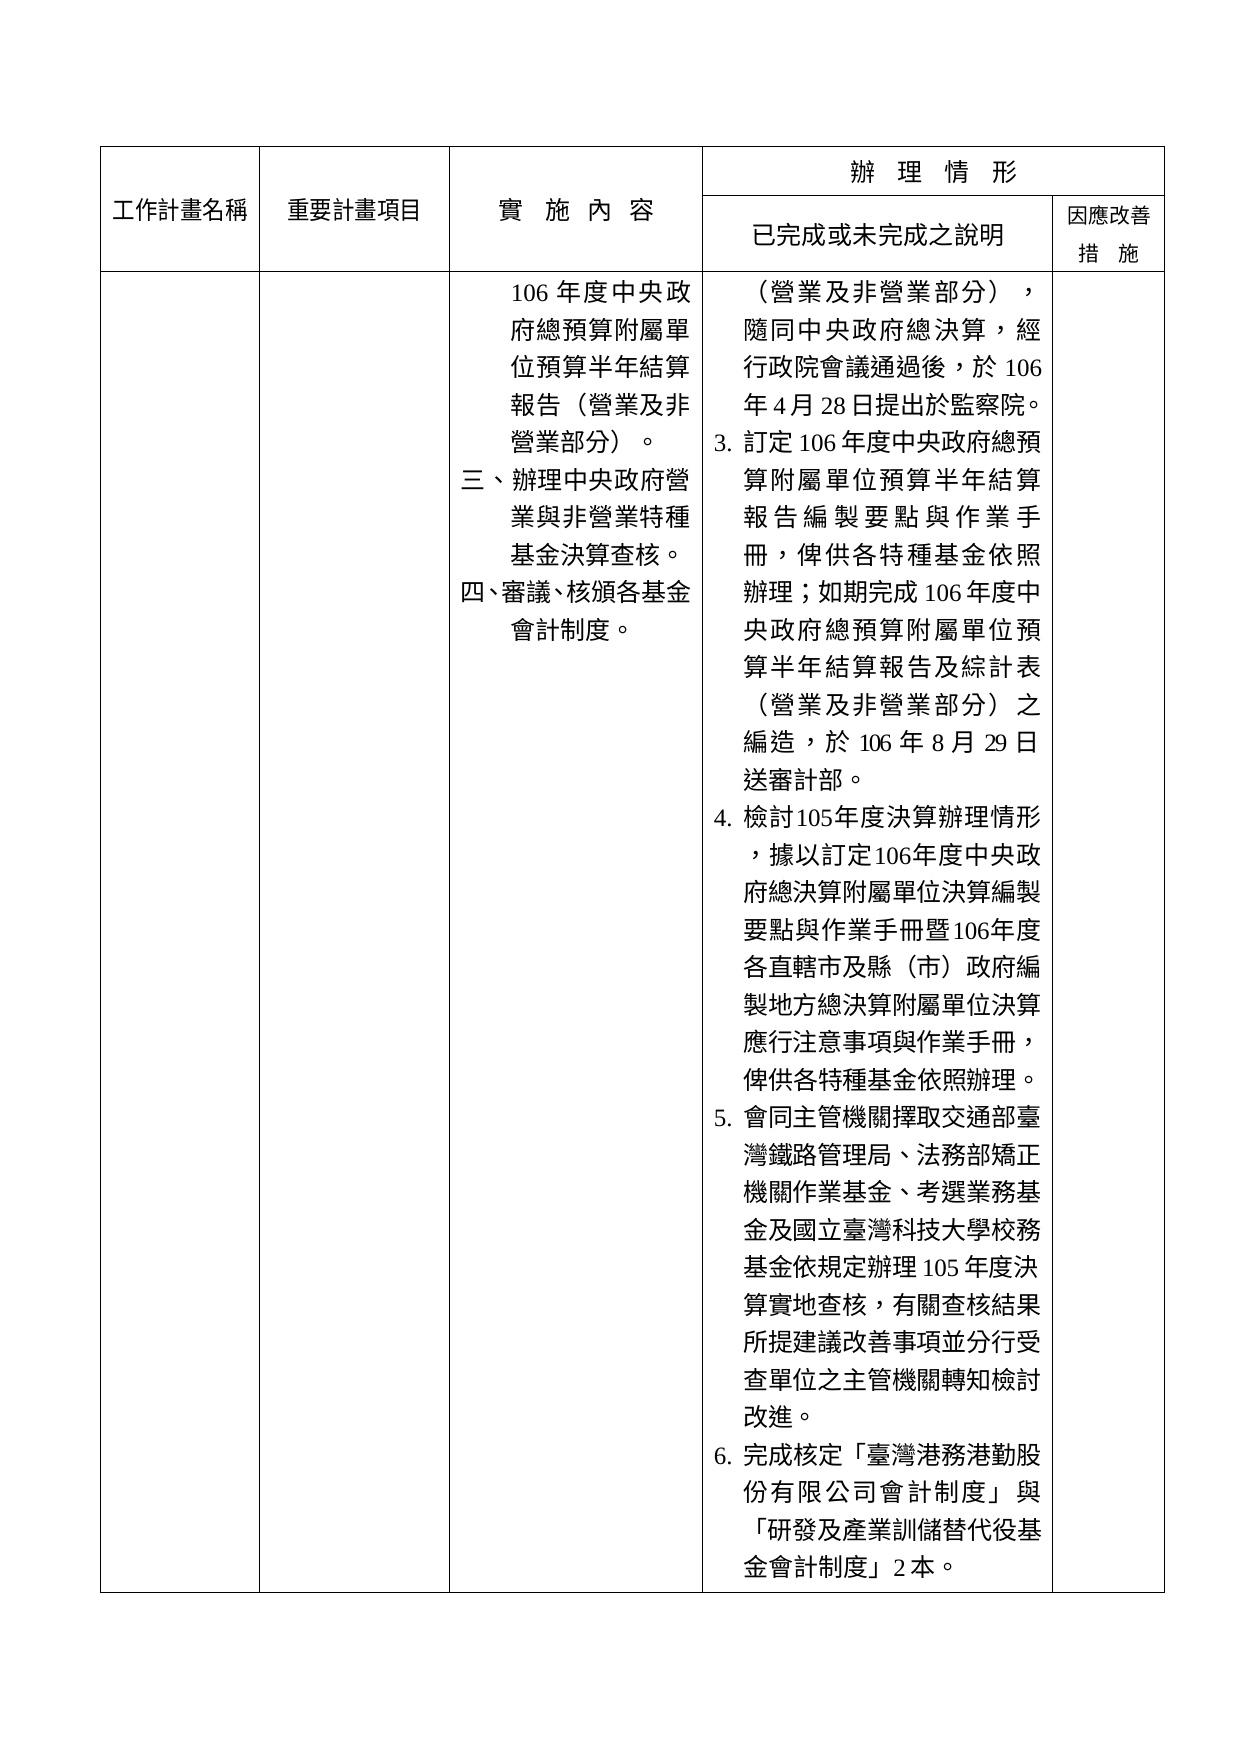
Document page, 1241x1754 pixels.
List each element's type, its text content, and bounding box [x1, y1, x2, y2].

table_cell 政府內部控制規劃及督導 中央政府總預算之核編與執行 地方政府主計業務之督導與查核 特種基金預算核編及執行 一、中央總決算之處理與核編 二、特種基金會計事務處理及決算核編 一、綜合統計與統計管理 二、辦理家庭收 支及綠色國 民所得統計 國勢普查業務 主計人員訓練 一、歲計會計資訊管理 二、統計及行政資訊管理 三、資訊系統維運管理 四、經費結報及薪資管理系統建置與維運 [260, 272, 449, 1592]
table_cell 因應改善措 施 [1053, 196, 1164, 271]
table_header 重要計畫項目 [260, 147, 449, 271]
table_cell 為加強管控施政風險，完成政府風險管理、內部控制及績效管理整合架構，逐步引導機關將風險管理與內部控制融入日常作業，以提升政府治理效能。 配合法規異動與實務運作流程等，據以檢修「主計業務內部控制共通性作業範例」，以及「物品管理作業」、「人事費-薪給作業」及「加班申請與費用核發作業」共通性作業跨職能整合範例，並分行各主管機關轉知所屬參採。 為利各機關落實執行內部控制各項工作，舉辦6場次政府內部控制監督作業及聲明書簽署作業研習班及1場次地方政府內部控制種子教師研習班，並支援地方政府15場次內部控制相關教育訓練。 為減輕各機關實施內部控制教育訓練負擔，擴大宣導能量，錄製「政府內部控制監督作業」、「政府內部控制聲明書簽署作業」及「內部控制監督作業觀念及案例」3項數位教材，供各機關同仁點閱研習。另為協助各機關辦理內部稽核相關工作，製作「內部稽核參考範例-建築使用執照核發審查作業」，供機關參採運用。 為強化機關自主管理，行政院推動650個機關完成簽署105年度內部控制聲明書，促使機關澈底檢討改善內部控制缺失，落實執行各項內部控制工作，以提升機關內部控制之有效性，並督促 各主管機關對所屬機關內部控制建立及執行情形採取例外管理。 依照預算法第28條規定，於籌編107年度概算前，研提以前年度財政、經濟狀況之會計、統計分析資料，與增進公務及財務效能之建議，供行政院作為決定下年度施政方針之參考。 依預算法規定，遵照施政方針訂定107年度中央政府總預算編製辦法，俾各機關依照辦理。 審核及彙編107年度中央政府總預算案，經提報行政院院會通過後，依照預算法規定，於106年8月31日送請立法院審議。嗣因9月8日行政院內閣改組，經重新檢討調整後，復於9月19日再送請立法院審議。 依照預算法等有關規定，按各機關施政計畫進度，核定其106年度分配預算、105年度暨以前年度歲出保留款及其分配。 嚴密審核第一、二預備金動支案件及專案動支經費，期使預算執行更臻健全。 規定各主管機關歲出概算，除另覓有特定收入來源或屬新增促進民間參與公共建設案件之相關規劃作業經費外，均應在核定歲出概算額度範圍內檢討容納，不得超編，以落實歲出額度制之相關作業機制，及加強對民間參與公共建設之鼓勵與促進規劃之要求。 賡續檢討預算科目、共同性費用基準及機關單位分級等項目，以精進預算編製作業。 參酌總資源供需估測趨勢，確立107年度中央政府總預算案歲出規模，並按上開107年度預算案數據為基礎及未來經濟發展情勢檢討，推估未來4年中程歲出概算額度，以期達成縮減歲入歲出差短及有效控制舉債額度之目標。 完成107年度一般性補助款分配事宜，並依地方制度法第87條之3規定，賡續編列保障財源補助15億元，以保障各地方政府獲配財源不低於改制基準年103年度之相同基礎水準。又為紓解地方政府財政壓力，增裕地方歲入財源，以改善地方財務結構，107年度賡續增編平衡預算補助經費235億元。另配合107年度起軍公教人員待遇調整，就有基本收支差短之縣（市）予以外加補助38億元。故107年度中央對地方政府整體協助財源合共5,029億元，較上年度相同基礎增加121億元，約增2.5%。 依據「中央及地方政府預算籌編原則」規定，訂定107年度直轄市及縣（市）地方總預算編製要點、單位預算執行要點、共同性費用編列基準等相關規定，並完成總預算編製、單位預算執行作業手冊。 依據本總處對地方預算編列及執行預警項目表規定，完成並持續精進對地方106年度總預算、105年度追加（減）預算後之檢核、查證、督導、考核，與對地方107年度總預算案籌編階段及審議期間事前預警作業。 為瞭解地方財政實況，作為政策制定參考，於106年度直轄市、縣（市）總預算完成法定程序後，將相關預算資料予以彙整，完成「各直轄市及縣（市）總預算彙編」。 依據「中央對各級地方政府重大天然災害救災經費處理辦法」規定，完成106年對地方政府有關6月豪雨、尼莎及海棠風災、10月豪雨等救災經費協助工作。 研提增進特種基金效能之建議，作為行政院訂定107年度施政方針之參考。 依據行政院施政方針，配合國家建設計畫，訂定107年度國營事業計畫總綱，經陳報行政院核定後，分行各事業主管機關，據以擬定其主管範圍內之事業計畫。 訂定107年度中央政府總預算附屬單位預算編製辦法及共同項目編列作業規範（營業及非營業部分），俾各特種基金依照辦理。依「中央及地方政府預算籌編原則」規定，訂頒「107年度直轄市及縣（市）地方總預算附屬單位預算編製要點」，俾各直轄市、縣（市）政府編製附屬單位預算之遵循。 核列107年度特種基金之盈餘及繳庫數，以及重要投資目標。 審核及彙編107年度中央政府總預算案附屬單位預算及綜計表（營業及非營業部分），經提報行政院院會通過後，依照預算法規定，於106年8月31日隨同中央政府總預算案，送立法院審議，嗣因內閣改組於106年9月8日撤回，重新檢討調整後，於106年9月19日再送請立法院審議。 整併「中央政府附屬單位預算執行要點」及「直轄市及縣（市）附屬單位預算執行要點」等相關規定，有利全國附屬單位預算一致性遵循。 運用網際網路傳輸系統傳送107年度預算，簡化預算編審作業流程及縮短預算編製時程。 複核各基金106年度第1期及第2期實施計畫及收支估計表。 專案派員實地訪查特種基金，研提具體建議，送主管機關督促所屬基金改善營運，以加強預算之執行。同時對基金業務深入瞭解，對嗣後審核預算或承辦相關業務有所助益。 持續檢討非營業特種基金之設立及存續。 為提升財務報表報導品質，賡續依新修訂國際財務報導準則，及推動作業基金導入企業會計準則，精進國營事業及作業基金預算編製相關規範，編製107年度中央政府總預算案附屬單位預算及綜計表。 修正並持續推動「自償性公共建設預算制度實施方案」。 審查107年度附屬單位預算案，對於長期虧絀之特種基金提出建議改進事項，請主管機關妥為研處，以避免不經濟支出，減少其虧損。 按月彙整中央政府總預算收支執行狀況，並適時函請各主管機關督導加速執行有關計畫預算，以提升預算執行績效。 審核中央政府各機關105年度決算（包含主管決算、單位決算），並與國庫收支報告勾稽相符後，彙編完成105年度中央政府總決算，經行政院會議通過後，於106年4月28日提出於監察院。 訂定106年度中央政府總預算半年結算報告編製要點與作業手冊暨106年度各直轄市及縣（市）政府編製各類半年結算報告應行注意事項與作業手冊，俾供各機關、直轄市及縣（市）政府依照辦理；如期完成106年度中央政府總預算半年結算報告之編造，於106年8月29日送審計部。 檢討105年度決算辦理情形，據以訂定106年度中央政府總決算編製要點與作業手冊暨106年度各直轄市及縣（市）政府編製地方總決算應行注意事項與作業手冊，俾供各機關、直轄市及縣（市）政府依照辦理。 會同主管機關擇取財政部及所屬機關、經濟部所屬機關、教育部所屬機關依規定辦理105年度決算實地查核，有關查核結果所提建議改善事項並分行受查單位之主管機關轉知檢討改進。 於本總處全球資訊網建置「政府會計新制度」專區，供外界瞭解政府推動政府會計改革接軌國際之實際作為。 於本總處全球資訊網「政府會計新制度」專區，提供「推動公務會計新制度常見問答彙編」，冀透過經驗分享，減省主計同仁學習新制度時間。 首度完成105年度中央政府整體資產負債表之編製，就公務機關與基金間內部往來事項加以沖銷，適正表達中央政府整體財務狀況。 視機關實務作業與相關法規修正情形，修頒中央政府普通公務單位會計制度之一致規定，以增進制度之周妥性。 10.製作「市縣政府推動公務會計新制度便利包」及「鄉（鎮、市）及直轄市山地原住民區推動新公務會計制度便利包」2種，協助地方政府推進新制度各項作業。 11.協助各市縣政府檢修新會計制度，於106年12月底完成核頒22個市縣總會計制度及普通公務單位會計制度之一致規定。 12.辦理「內部審核研習班第79至82期」專業訓練，以提升會計同仁內部審核之素養。 按月彙整中央政府各營業及非營業特種基金預算執行狀況，並適時函請各主管機關督導加速執行有關計畫預算，以提升預算執行績效。 彙編105年度中央政府總決算附屬單位決算及綜計表（營業及非營業部分），隨同中央政府總決算，經行政院會議通過後，於106年4月28日提出於監察院。 訂定106年度中央政府總預算附屬單位預算半年結算報告編製要點與作業手冊，俾供各特種基金依照辦理；如期完成106年度中央政府總預算附屬單位預算半年結算報告及綜計表（營業及非營業部分）之編造，於106年8月29日送審計部。 檢討105年度決算辦理情形，據以訂定106年度中央政府總決算附屬單位決算編製要點與作業手冊暨106年度各直轄市及縣（市）政府編製地方總決算附屬單位決算應行注意事項與作業手冊，俾供各特種基金依照辦理。 會同主管機關擇取交通部臺灣鐵路管理局、法務部矯正機關作業基金、考選業務基金及國立臺灣科技大學校務基金依規定辦理105年度決算實地查核，有關查核結果所提建議改善事項並分行受查單位之主管機關轉知檢討改進。 完成核定「臺灣港務港勤股份有限公司會計制度」與「研發及產業訓儲替代役基金會計制度」2本。 核頒營業基金採企業會計準則適用科（項）目；辦理中央政府與地方政府非營業特種基金科（項）目整併作業並統一核頒，作為中央政府與地方政府特種基金會計處理一致遵循之準據。 擬具統計法修正草案，行政院已函報立法院審議中。 督導各部會依「各機關統計資料發布要點」規定，預告統計資料發布時間表並按時發布各項統計資料。 完成總體統計資料庫之環保、工商業及交通統計領域項目內容精進作業。 完成「物價網路查報與管理系統委外建置案」第2期交付項目審查作業。 編布我國104年及105年社會保障支出統計。 更新36項福祉衡量指標。 出版「性別圖像」中、英文版手冊，供各界參用。 按月編布100年基期各項物價指數，並上載物價統計月報電子書供各界參用。 完成105年基期各項物價指數改編作業，並於106年12月完成分類架構修訂、查價項目檢討、權數結構更新及各項查編技術精進作業之審查。 督導及考核縣市政府主計處消費者及營造工程物價查價作業。 按月調查倉儲、銀行手續費、證券、產險及壽險等服務價格資料，並蒐集批發、零售、運輸、住宿、餐飲、電信、銀行利差、健康及傷害險、不動產經紀、教育、醫療保健、運動、娛樂及休閒與其他服務等服務業價格資料，按季試編指數。 辦理完成105年第4季至106年第3季國民所得初步統計，以及國民所得104年及105年修正作業。 編製國民所得統計年報，供各界參用。 完成總資源供需估測及各季經濟預測，除併入中央政府總預算案送立法院參考外，並公布供外界參用。 完成104及105年產業關聯年表編製作業，並上載本總處網站，提供外界參用。 完成105年家庭收支調查報告，相關統計結果業經本總處國民所得統計評審會審議通過，正式對外發布。 完成政府實物給付對所得分配之改善效果估算作業。 完成105年綠色國民所得帳編製報告，並將編製結果摘要併入107年度中央政府總預算案送立法院，並提供政府施政及各界參考。 完成「研商精進地方公務統計業務及實務分享會議」及相關公務統計業務訪視及評核作業，精進業務推動輔導措施及提升業務評核效能。 完成統計年鑑之編印，提供各界應用。 完成104年農林漁牧業普查資料處理、母體資料檔更新及編製初步報告、總報告提供各界應用，並辦理縣市應用普查資訊研習會，以達普查資訊支援地方農政釐訂及推廣之目標。 完成105年工業及服務業普查各項前置工作、宣導、實地訪查、組織與人員考核、資料處理及初步統計結果編製等相關作業。 完成人口及住宅普查試驗調查之先期調查，持續運用公務檔案精進常住人口推計方法與技術。 持續蒐集世界主要國家普查及抽樣調查統計資訊，完成工商母體資料庫建置及更新作業，並建置普查地理資訊平台，以廣泛提供各界應用，提升統計調查之應用層面。 編製完成「104年國富統計報告」，供為施政與研究之參據。 已按月辦理人力資源調查，按年辦理人力運用調查，並編印報告或電子書提供各界應用，以增廣統計用途。 已按月辦理受僱員工薪資調查並編製生產力統計、按年辦理受僱員工動向調查及事業人力僱用狀況調查，並編印相關報告及製作電子書，提供各界應用。 辦理各機關統計調查之審議與管理，以提升調查品質，並降低受訪者填報負荷。 辦理中央各機關國家重要統計調查，維持定期指標之編布，發揮政府統計功能。 為提升主計人力素質，本總處配合主計人員職務層級及專業需求研訂全國主計人員年度訓練進修實施計畫，並據以推動實施，另提供多元學習及進修管道，以培養與時俱進、前瞻創新的優質主計人力，達提升整體主計體系服務效能之目標。 本總處訂定106年度主計人員訓練進修實施計畫，並運用「主計人員訓練管理資訊系統」管考訓練進修計畫執行情形，落實計畫之執行。 依本總處同仁參加全民英語能力分級檢定測驗獎勵措施，鼓勵同仁強化語文能力，營造英語學習環境，經統計本總處截至106年通過英文檢定考試者計193人。 本總處辦理主計人員訓練班13個班次及專業研習班51個班次，合計64個班次，訓練2,745人次，各項班次如下列： 基礎訓練班：最近2年內，經由考試分發或首次由非主計機構轉任之新進主計人員為調訓對象，計辦理9期，訓練2週。 養成訓練班：以實授薦任第7 或第8職等主管及實授薦任第7職等非主管人員為對象，辦理2期，訓練4週。 幹部培育班：以實授薦任第9職等非主管人員及縣市政府薦任第8職等主管人員為調訓對象，辦理1期，為期4週。 領導研究班：以各一級主計機構主辦人員及部分主計處副處長為調訓對象，辦理1期，為期2日。 專業研習班：對在職主計人員施以1週以內之會（統）計等相關領域之專業訓練，計辦理稽核理論及實務研習班第18-20期、主計制度與實務研習班第1期、內部控制及研考業務研習班第5期、公務預算執行研習班第10期、公務預算研習班第22-23期、中央各部會與地方政府補助及考核制度研習班第18期、地方歲計人員研習班第24期、計畫評估及預算編審研習班第14期、中央政府特種基金預算編審與執行研習班第14期、地方政府特種基金預算編審與執行研習班第10期、財務規劃研習班第14-15期、附屬單位預算研習班第6期、內部審核研習班第79-82期、政府會計公報及普通公務單位會計制度研習班第5-6期、統計應用分析研習班第12期、基層統計調查網人員研習班第27期、非營業特種基金歲計會計資訊管理系統研習班第7期、「新版政府歲計會計資訊管理系統」種子教師與系統諮詢顧問人員培訓班第41-50期、主計資訊業務研習班第11-12期、資訊分析工具統計實務應用研習班第5期、106年度「主計資訊應用研討會」、107年度資訊預算編審業務研討會、主計人事實務研習班第34-36期、R軟體實作應用研習班第2期、105年工業及服務業普查行政作業管理系統研習會、105年工業及服務業普查講師及督導員研習會第1-2梯次、會計實務研習班第3期、中央政府營業基金決算編審研習班第1期、中央政府非營業特種基金決算編審研習班第1期、公務決算編製研習班第1期，共計51個班次。 辦理政府歲計會計資訊系統（GBA）之功能增修及維運服務，提供各機關歲計會計資訊服務，協助本總處及中央政府各公務機關如期如質完成107年度總預算案、106年度法定預算、106年度各月會計月報、106年度總預算半年結算、105年度總決算等作業，迅速正確編製與彙總各式報表。 依據政府會計發展規劃及各機關所提精進建議逐步完備系統功能，有效提升主計工作之品質與效率。 辦理歲計會計資訊系統整合諮詢服務，持續深化服務績效，提升系統服務品質。 辦理營業基金歲計會計資訊管理系統（PBA）、非營業特種基金歲計會計資訊管理系統（NBA）之軟體功能增修、系統維運服務，協助本總處及中央各特種基金順利完成107年度總預算案附屬單位預算、106年度會計月報、半年結算報告及105年度總決算附屬單位決算等作業，迅速正確編製各式附屬單位及綜計報表。 配合107年度中央政府總預算附屬單位預算作業基金導入企業會計準則（EAS），完成NBA預算編製系統功能增修及會計系統開發，協助本總處及中央各作業基金順利完成預算編製工作。 為整合主計資訊資源，撙節政府整體資訊經費，推動特種基金歲計會計系統共用服務，NBA預算編製及綜計系統增加高雄市及基隆市等2個地方政府、NBA會計系統增加中央債務基金與學產基金及大專校院轉型及退場基金等3個基金正式上線使用。 辦理地方政府歲計會計資訊管理系統維運服務，協助市縣順利完成107年度總預算案、106年度會計月報、半年結算報告及105年度總決算單位決算等作業，並協助地方政府新版普通公務會計制度推動，辦理22市縣進行新版會計制度資訊系統試辦作業。 推動市縣憑單線上簽核系統，完成嘉義縣、屏東縣、澎湖縣及嘉義市正式上線，目前已推廣10縣市上線使用。 配合104年農林漁牧業及105年工業及服務業普查期程，籌辦完成資訊業務計有： 應用全國門牌地址與個人設籍地址產生本總處標準地址，作為地址正規化依據。提供普抽查地址正規化作業環境，完成約75萬筆工商母體地址滾動修正。 運用「普查高速列印檔產製環境」，產製109年人口及住宅普查人口概況先期調查之調查名冊、普查區劃分街道範圍一覽表。 運用「普查行政作業管理系統」完成105年工業及服務業普查劃分配置作業、經費收支作業、人員考核作業等，有效控制普查進度。 精進「共通性普查資料檢誤系統」，建立普查資料檢誤標準化程序及工商普查推計與攤計功能，實作各業別檢誤推計與攤計作業。 增修「普抽查統計結果表編製作業系統」，完成農林漁牧業普查各業別初步報告及總報告編製作業，優化轉檔、個資隱碼、平衡元素等功能程序。 辦理「105年受僱員工動向調查」、「106年受僱員工薪資調查」及「106年事業人力僱用狀況調查（空缺概況）」，並應用本系統新建置國勢普查處「105年工業及服務業普查網路填報系統」及衛生福利部「醫院及護理機構服務量統計調查」網路填報系統增修及維運工作。 配合政府資料開放推動目標，提供包含預算、決算及統計範圍之開放資料集，106年度預計將開放261項資料集，累計已開放資料集將達1,200項以上，自上線後逾85萬人次瀏覽。 辦理本總處行政知識網（AKM）功能增修及維運服務，並完成主計知識管理平台建置作業。 配合各使用單位實務作業及公文檔管相關法令修訂，持續增修公文檔管系統功能，完成建置便箋電子簽核及發文功能，以深化節能、減紙目標，提升行政效能。 推動本總處內部行政事務管理電子化作業，擇短程車資、國內出差旅費2項，辦理電子報支試辦作業，本總處已取得審計部同意，正式辦理內部行政事務電子報支作業。 為提升主計人力管理效益，整合主計人事相關服務，持續辦理「主計人員人事相關應用系統」（PMSWEB）增修及維運服務，以協助本總處與4,000餘個主計機構順利使用系統辦理人事業務。 辦理主計訓練資訊系統增修，以維使用機關操作便利性，有效提升行政效能。 依據政府內部控制聲明書簽署作業要點，完成內部控制聲明書申報系統改版作業，有效控管行政院及所屬各機關如期如質簽署內部控制聲明書，提升作業效率。 為符合國家通訊傳播委員會網站無障礙規範，本總處全球資訊網（WWW）於106年度通過「網站無障礙規範2.0版」A等級檢測，並取得無障礙標章。為提升網站品質，重新調整設計本總處網站視覺化專區，提供各部會統計視覺化網站連結資訊，並於新聞稿增加APP QR Code 快速連結，並優化檢索分類功能，俾利使用者迅速查詢所需資料。 因本總處屬資通安全責任A級機關，依「政府機關（構）資通安全責任等級分級作業規定」，如期如質完成各項應辦事項，有效完備本總處資訊安全機制及整體防護效能。另於106年底通過複驗，維持全總處國際標準組織ISO27001新版驗證有效性。導入個人資料去識別化作業程序，以家庭收支調查資料及國勢普查處之農林漁牧業普查資料集，進行個人資料去識別化驗證作業，取得國家標準CNS29100認證，以確保本總處個人資料保護及管理落實推動。 持續提供主計資訊系統整體維運平台軟硬體資源及維運服務，目前共有600多個中央機關及22個市縣政府使用。為增進集中化服務效能，提升服務品質，106年度因應業務發展，精進集中維運平台軟硬體資源，另因應傳輸速率需求，提升網路頻寬，並汰換對外服務之老舊網路及資安設備，以提升本總處網路對外服務效能。 為精進「統計隨身GO」APP系統服務品質，對於APP版本之更新，新增主動通知機制，並調整安裝之提示訊息，俾利使用者端即時迅速完成版本更新作業。另整合「統計隨身GO」與英文版APP功能，簡化使用者安裝作業。另為提升APP資訊安全，本總處已依據國家發展委員會規定，106年通過「行動應用APP基本資安檢測基準」資安檢測作業，並取得「行動應用資安聯盟」合格證書，有效確保資訊作業安全。 配合行政院電子化政府之政策，針對機關經費結報作業規劃建置相關共用性資訊系統，整合前端差勤與薪資等行政系統、電子發票平台及後端會計系統，以達成整合結報資訊，並減少各機關資源重複投入。106年已完成共用性經費結報系統核心功能建置及國內出差旅費、短程車資與水電費等3項結報項目設計。 為強化薪給作業內控機制及發揮共通系統效能，積極辦理薪資管理資訊系統推廣作業，至106年底計有行政院、考試院及審計部等53個機關正式上線使用。 [703, 272, 1052, 1592]
table_cell 已完成或未完成之說明 [703, 196, 1052, 271]
table_header 工作計畫名稱 [101, 147, 259, 271]
table_cell 一般行政 （綜合規劃處） 中央總 預算核 編及執 行（公務 預算處） 三、特種基金預算核編及執行 （基金預算處） 會計及決算業務 （會計決算處） 綜合統計業務 （綜合統計處） 六、國勢普查業務（國勢普查處） 七、主計訓練業務 （人事處） 八、主計資訊業務 （主計資訊處） [101, 272, 259, 1592]
table_header 實 施 內 容 [450, 147, 702, 271]
table_cell 一、檢修內部控制相關規範。 二、辦理內部控制相關教育訓練。 三、協助行政院所屬主管機關辦理內部控制相關作業。 四、推動簽署內部控制聲明書相關作業。 研提以前年度財政、經濟狀況之會計、統計分析資料，與增進公務及財務效能之建議。 參酌總資源供需估測趨勢，推估未來4年中程預算收支規模，核定分行各主管機關中程歲出概算額度。 依照施政方針，擬訂107年度中央政府總預算編製辦法，並依照統籌財源合理分配之原則，訂定中央及地方政府預算籌編原則。 審核中央政府各機關單位概算，彙編107年度中央政府總預算案，送立法院審議。 檢討強化總預算業務作業流程及資料庫建置等。 檢討修訂中央政府各機關單位預算執行要點。 賡續檢討改進中央對地方之補助與考核機制。 研（修）訂107年度直轄市、縣（市）地方總預算編製及單位預算執行規範，並加強對地方預算編列與執行之督導，推動辦理相關預警機制等。 編印106年度直轄市及縣（市）總預算彙編及建立歷年地方預算資料庫（含鄉、鎭、市），俾利分析地方財政資料等。 辦理地方災害防救經費之協助相關業務。 一、研提增進特種基金經營效能之建議，作為行政院訂定施政方針之參考。 二、擬訂國營事業計畫總綱，陳院核定後分行各事業主管機關，據以擬定其事業計畫。 三、訂頒107年度中央政府總預算附屬單位預算編製辦法、直轄市及縣（市）地方總預算附屬單位預算編製要點。 四、合理核列中央政府特種基金盈餘目標及重要投資目標等，並配合政府財政需要，妥訂盈（賸）餘繳庫額度，以增加國庫收入。 五、編製107年度中央政府總預算案附屬單位預算及綜計表（營業及非營業部分），送請立法院審議。 六、修訂中央政府、直轄市及縣（市）附屬單位預算執行要點等相關規定，杜絕浪費，進而有效提升特種基金之經費使用效能。 七、運用特種基金歲計會計資訊管理系統共同軟體，提高基金預決算及綜計表編製作業效率。 八、賡續檢討並督促改進各特種基金預算之執行。 九、審慎規劃特種基金之設置。 十、持續檢討非營業特種基金之存續。 十一、持續推動國營事業導入國際財務報導準則，精進預算編製相關作業。 十二、持續推動自償性公共建設預算制度。 十三、加強活化特種基金之資金，並對長期虧絀之基金，持續督促積極檢討。 一、按月彙整分析中央政府各機關預算執行狀況，對於執行進度落後機關，適時督促檢討改善。 二、編造105年度中央政府總決算及106年度中央政府總預算半年結算報告。 三、辦理中央政府公務機關決算查核。 四、賡續推動政府會計研究發展。 五、辦理內部審核相關規制檢討，以強化財務控管及內部審核作業。 按月彙整中央政府各營業及非營業特種基金預算執行狀況，對於執行進度落後基金，適時督促檢討改善。 二、編造105年度中央政府總決算附屬單位決算及綜計表（營業及非營業部分）及106年度中央政府總預算附屬單位預算半年結算報告（營業及非營業部分）。 三、辦理中央政府營業與非營業特種基金決算查核。 四、審議、核頒各基金會計制度。 一、檢討公務統計行政管理及統計標準與法制作業。 二、精進總體統計資料庫維護作業，並辦理統計業務電子化等工作。 三、編布社會保障支出統計；維護福祉衡量指標。 四、按月編布100年基期消費者、躉售、進出口及營造工程等物價指數；進行105年基期各項物價指數改編作業；督導物價查價工作並改進查編技術；試編部分服務業價格指數。 五、辦理國民所得按季統計及年修正作業。 六、辦理106年與 107年總資源供需估測及各季經濟預測。 七、辦理產業關聯年表編製作業。 一、辦理家庭收支調查。 二、研編綠色國民所得帳及推展地方公務統計。 一、提升 104年農林漁牧業普查資料處理、母體資料檔更新效能，精進初步報告及總報告編製方式等相關作業。 二、辦理105 年工業及服務業普查臨時組織設立、人員訓練、實地訪查、組織及人員考核，以及初步統計結果編製等相關作業。 三、辦理人口及住宅普查試驗調查，賡續運用公務檔案精進常住人口推計方法等相關研究。 四、蒐集國內外統計調查與分析資訊，建置普查及抽樣調查資料庫，維護地理資訊圖資，加強統計資訊推廣與應用。 五、蒐集各部門資本存量資料，延伸編製國富統計時間數列資料。 六、按月提供人力資源結構、就業、失業狀況統計資訊；按年辦理人力運用相關專案調查，並持續精進統計調查技術，以提升調查資料品質及統計應用成效。 七、按月提供受僱員工薪資、工時及進退狀況統計結果；按年辦理受僱員工動向調查及事業人力僱用狀況調查，並持續精進網路填報系統及公務檔案運用等相關作業。 八、辦理統計調查之審議與管理，綜合評估現行列管統計調查辦理成效，健全調查管理制度。 九、辦理普查及中央各機關各項重要統計調查執行作業，定期蒐集經濟及社會基本資訊，以應國家建設及施政決策需要。 一、訂定本總處暨所屬各一級主計機構年度主計人員訓練進修實施計畫，並據以推動及管考。 二、辦理主計人員基礎訓練班、會計（統計）養成訓練班、幹部培育班、領導研究班及專業研習班。 一、辦理中央政府公務機關歲計會計資訊管理系統之功能增修、系統維護與諮詢服務工作。 二、辦理特種基金歲計會計資訊管理系統之軟體功能增修、系統維護與上線輔導工作。 三、辦理地方政府歲計會計資訊管理系統之功能提升、系統維護與上線輔導工作。 一、辦理國勢普查相關資訊系統建置、維運及資料等業務。 二、辦理統計調查相關資訊系統開發、增修及維運工作。 三、持續推動本總處政府開放資料相關作業。 四、辦理本總處行政業務相關資訊系統之功能增修及維運服務。 五、辦理主計人員人事及訓練資訊系統之功能增修及維運服務。 六、辦理政府內部控制相關資訊系統之功能增修及維運服務。 一、提升本總處全球資網（WWW）及全國主計網（eBAS）網站資訊內容與應用服務。 二、辦理本總處個人資料保護及資訊安全管理。 三、建置主計資訊系統整體維運作業平台。 四、建置主計資訊行動化應用服務。 一、辦理經費結報系統開發建置工作。 二、辦理薪資管理系統之功能增修及維運服務。 [450, 272, 702, 1592]
table_header 辦 理 情 形 [703, 147, 1164, 195]
table_cell [1053, 272, 1164, 1592]
